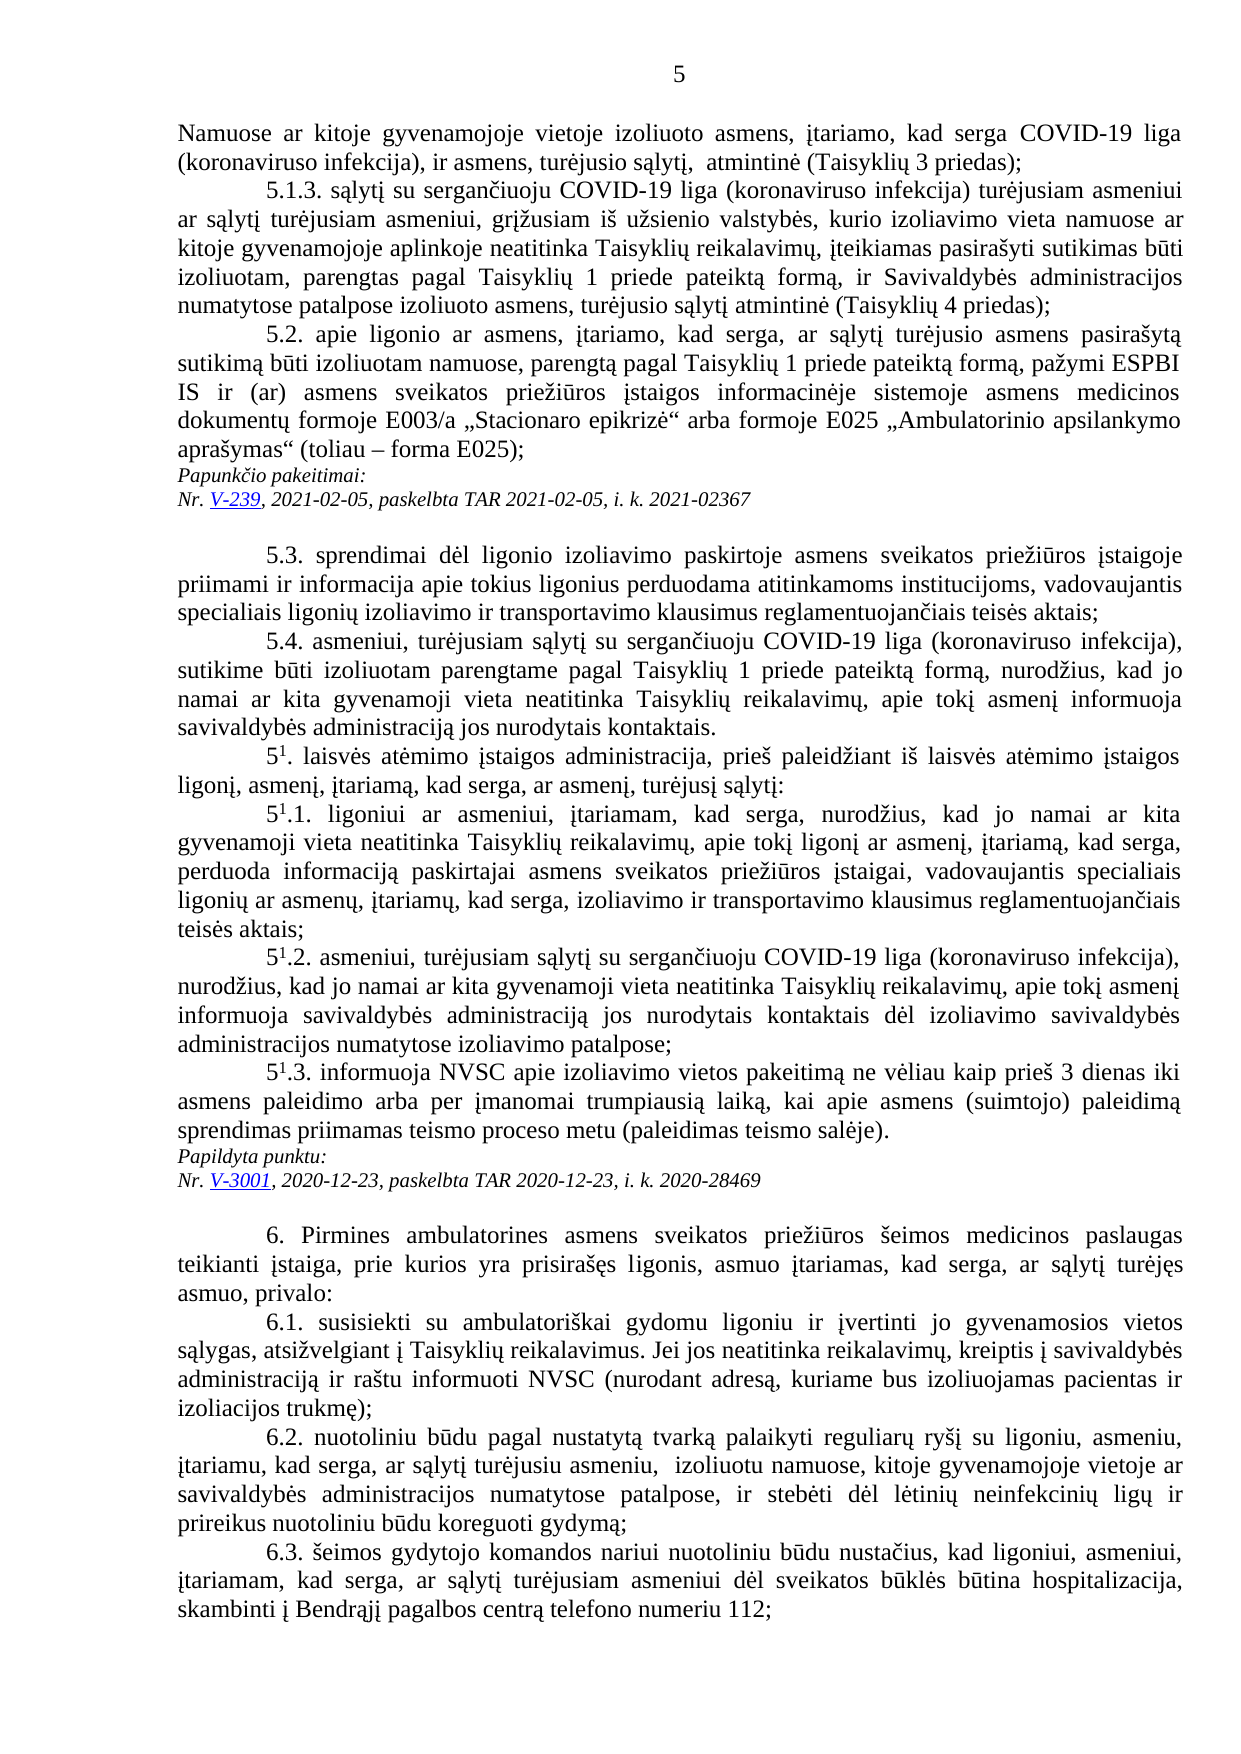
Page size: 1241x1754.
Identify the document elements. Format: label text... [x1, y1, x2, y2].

text 51.3. informuoja NVSC apie izoliavimo vietos pakeitimą ne vėliau kaip prieš 3 dienas iki asmens paleidimo arba per įmanomai trumpiausią laiką, kai apie asmens (suimtojo) paleidimą sprendimas priimamas teismo proceso metu (paleidimas teismo salėje). [177, 1057, 1181, 1144]
text Nr. V-239, 2021-02-05, paskelbta TAR 2021-02-05, i. k. 2021-02367 [177, 487, 1181, 511]
text Namuose ar kitoje gyvenamojoje vietoje izoliuoto asmens, įtariamo, kad serga COVID-19 liga (koronaviruso infekcija), ir asmens, turėjusio sąlytį, atmintinė (Taisyklių 3 priedas); [177, 118, 1181, 176]
text 6.3. šeimos gydytojo komandos nariui nuotoliniu būdu nustačius, kad ligoniui, asmeniui, įtariamam, kad serga, ar sąlytį turėjusiam asmeniui dėl sveikatos būklės būtina hospitalizacija, skambinti į Bendrąjį pagalbos centrą telefono numeriu 112; [177, 1537, 1183, 1623]
text Papunkčio pakeitimai: [177, 463, 1181, 487]
text 6.1. susisiekti su ambulatoriškai gydomu ligoniu ir įvertinti jo gyvenamosios vietos sąlygas, atsižvelgiant į Taisyklių reikalavimus. Jei jos neatitinka reikalavimų, kreiptis į savivaldybės administraciją ir raštu informuoti NVSC (nurodant adresą, kuriame bus izoliuojamas pacientas ir izoliacijos trukmę); [177, 1307, 1183, 1422]
text 6.2. nuotoliniu būdu pagal nustatytą tvarką palaikyti reguliarų ryšį su ligoniu, asmeniu, įtariamu, kad serga, ar sąlytį turėjusiu asmeniu, izoliuotu namuose, kitoje gyvenamojoje vietoje ar savivaldybės administracijos numatytose patalpose, ir stebėti dėl lėtinių neinfekcinių ligų ir prireikus nuotoliniu būdu koreguoti gydymą; [177, 1422, 1183, 1537]
text 5.4. asmeniui, turėjusiam sąlytį su sergančiuoju COVID-19 liga (koronaviruso infekcija), sutikime būti izoliuotam parengtame pagal Taisyklių 1 priede pateiktą formą, nurodžius, kad jo namai ar kita gyvenamoji vieta neatitinka Taisyklių reikalavimų, apie tokį asmenį informuoja savivaldybės administraciją jos nurodytais kontaktais. [177, 626, 1183, 741]
text Papildyta punktu: [177, 1144, 1181, 1168]
text 5.3. sprendimai dėl ligonio izoliavimo paskirtoje asmens sveikatos priežiūros įstaigoje priimami ir informacija apie tokius ligonius perduodama atitinkamoms institucijoms, vadovaujantis specialiais ligonių izoliavimo ir transportavimo klausimus reglamentuojančiais teisės aktais; [177, 540, 1183, 626]
text 5.1.3. sąlytį su sergančiuoju COVID-19 liga (koronaviruso infekcija) turėjusiam asmeniui ar sąlytį turėjusiam asmeniui, grįžusiam iš užsienio valstybės, kurio izoliavimo vieta namuose ar kitoje gyvenamojoje aplinkoje neatitinka Taisyklių reikalavimų, įteikiamas pasirašyti sutikimas būti izoliuotam, parengtas pagal Taisyklių 1 priede pateiktą formą, ir Savivaldybės administracijos numatytose patalpose izoliuoto asmens, turėjusio sąlytį atmintinė (Taisyklių 4 priedas); [177, 176, 1183, 319]
text 6. Pirmines ambulatorines asmens sveikatos priežiūros šeimos medicinos paslaugas teikianti įstaiga, prie kurios yra prisirašęs ligonis, asmuo įtariamas, kad serga, ar sąlytį turėjęs asmuo, privalo: [177, 1221, 1183, 1307]
text 51. laisvės atėmimo įstaigos administracija, prieš paleidžiant iš laisvės atėmimo įstaigos ligonį, asmenį, įtariamą, kad serga, ar asmenį, turėjusį sąlytį: [177, 741, 1181, 799]
text 51.2. asmeniui, turėjusiam sąlytį su sergančiuoju COVID-19 liga (koronaviruso infekcija), nurodžius, kad jo namai ar kita gyvenamoji vieta neatitinka Taisyklių reikalavimų, apie tokį asmenį informuoja savivaldybės administraciją jos nurodytais kontaktais dėl izoliavimo savivaldybės administracijos numatytose izoliavimo patalpose; [177, 942, 1181, 1057]
text 5.2. apie ligonio ar asmens, įtariamo, kad serga, ar sąlytį turėjusio asmens pasirašytą sutikimą būti izoliuotam namuose, parengtą pagal Taisyklių 1 priede pateiktą formą, pažymi ESPBI IS ir (ar) asmens sveikatos priežiūros įstaigos informacinėje sistemoje asmens medicinos dokumentų formoje E003/a „Stacionaro epikrizė“ arba formoje E025 „Ambulatorinio apsilankymo aprašymas“ (toliau – forma E025); [177, 319, 1181, 463]
text 51.1. ligoniui ar asmeniui, įtariamam, kad serga, nurodžius, kad jo namai ar kita gyvenamoji vieta neatitinka Taisyklių reikalavimų, apie tokį ligonį ar asmenį, įtariamą, kad serga, perduoda informaciją paskirtajai asmens sveikatos priežiūros įstaigai, vadovaujantis specialiais ligonių ar asmenų, įtariamų, kad serga, izoliavimo ir transportavimo klausimus reglamentuojančiais teisės aktais; [177, 799, 1181, 942]
text Nr. V-3001, 2020-12-23, paskelbta TAR 2020-12-23, i. k. 2020-28469 [177, 1168, 1181, 1192]
